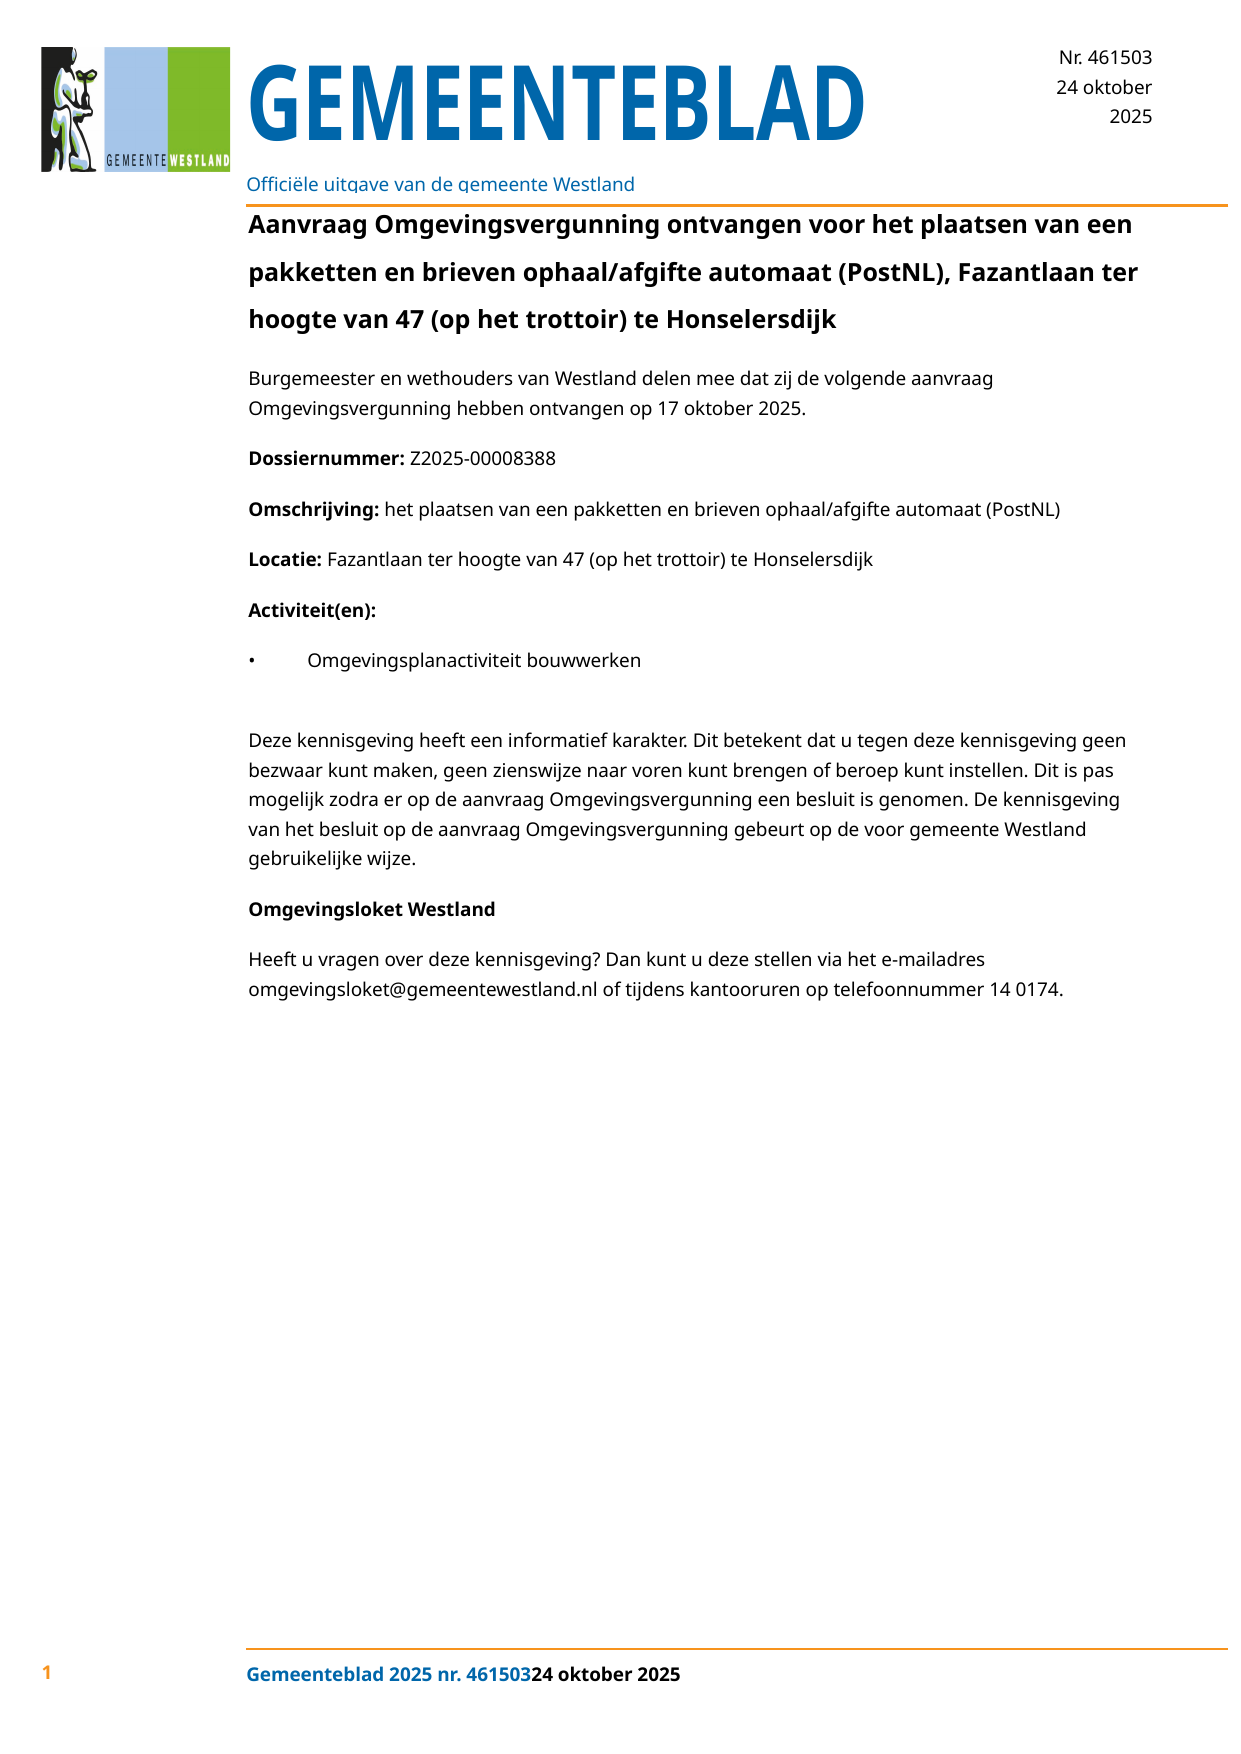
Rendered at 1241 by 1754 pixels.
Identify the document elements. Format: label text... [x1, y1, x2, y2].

text Deze kennisgeving heeft een informatief karakter. Dit betekent dat u tegen deze kennisgeving geen bezwaar kunt maken, geen zienswijze naar voren kunt brengen of beroep kunt instellen. Dit is pas mogelijk zodra er op de aanvraag Omgevingsvergunning een besluit is genomen. De kennisgeving van het besluit op de aanvraag Omgevingsvergunning gebeurt op de voor gemeente Westland gebruikelijke wijze. [248, 727, 1152, 871]
text Burgemeester en wethouders van Westland delen mee dat zij de volgende aanvraag Omgevingsvergunning hebben ontvangen op 17 oktober 2025. [248, 366, 1152, 421]
text Heeft u vragen over deze kennisgeving? Dan kunt u deze stellen via het e-mailadres omgevingsloket@gemeentewestland.nl of tijdens kantooruren op telefoonnummer 14 0174. [248, 946, 1152, 1002]
list Omgevingsplanactiviteit bouwwerken [248, 647, 1152, 673]
text Locatie: Fazantlaan ter hoogte van 47 (op het trottoir) te Honselersdijk [248, 546, 1152, 572]
text Omschrijving: het plaatsen van een pakketten en brieven ophaal/afgifte automaat (PostNL) [248, 496, 1152, 522]
text Dossiernummer: Z2025-00008388 [248, 446, 1152, 471]
text Omgevingsloket Westland [248, 896, 1152, 922]
picture [41, 47, 231, 172]
text Activiteit(en): [248, 597, 1152, 622]
text Aanvraag Omgevingsvergunning ontvangen voor het plaatsen van een pakketten en brieven ophaal/afgifte automaat (PostNL), Fazantlaan ter hoogte van 47 (op het trottoir) te Honselersdijk [248, 207, 1152, 336]
